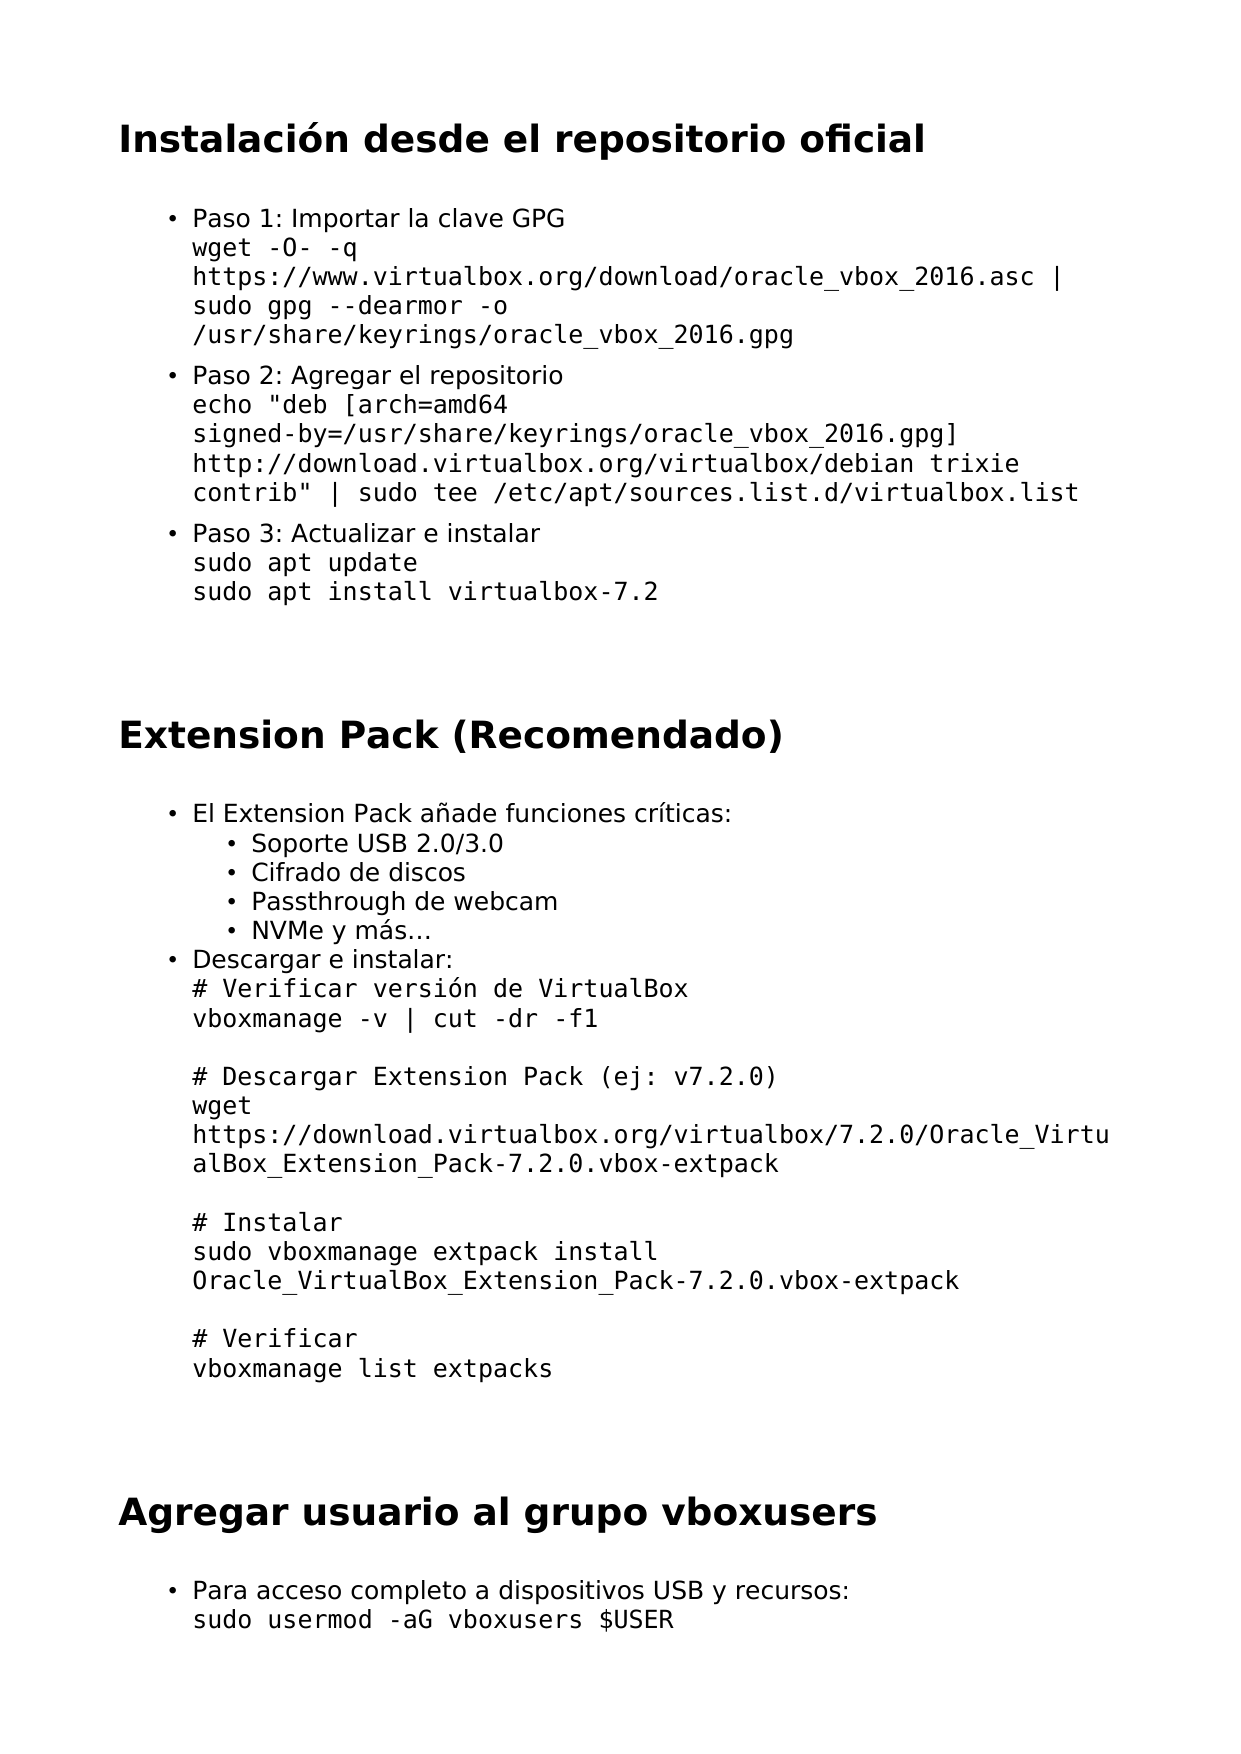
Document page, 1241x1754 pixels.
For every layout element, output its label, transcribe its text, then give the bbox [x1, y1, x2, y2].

list Passthrough de webcam [236, 887, 1122, 916]
subtitle Instalación desde el repositorio oficial [118, 118, 1122, 162]
list Paso 3: Actualizar e instalar [177, 519, 1122, 548]
list echo "deb [arch=amd64 signed-by=/usr/share/keyrings/oracle_vbox_2016.gpg] http://download.virtualbox.org/virtualbox/debian trixie contrib" | sudo tee /etc/apt/sources.list.d/virtualbox.list [177, 391, 1122, 507]
list Cifrado de discos [236, 858, 1122, 887]
subtitle Extension Pack (Recomendado) [118, 714, 1122, 758]
list Paso 1: Importar la clave GPG [177, 204, 1122, 233]
list Soporte USB 2.0/3.0 [236, 829, 1122, 858]
list Para acceso completo a dispositivos USB y recursos: [177, 1576, 1122, 1605]
list El Extension Pack añade funciones críticas: [177, 800, 1122, 829]
list Paso 2: Agregar el repositorio [177, 361, 1122, 391]
subtitle Agregar usuario al grupo vboxusers [118, 1491, 1122, 1534]
list wget -O- -q https://www.virtualbox.org/download/oracle_vbox_2016.asc | sudo gpg --dearmor -o /usr/share/keyrings/oracle_vbox_2016.gpg [177, 233, 1122, 349]
list Descargar e instalar: [177, 946, 1122, 975]
list NVMe y más… [236, 916, 1122, 946]
list sudo usermod -aG vboxusers $USER [177, 1605, 1122, 1634]
list sudo apt update sudo apt install virtualbox-7.2 [177, 548, 1122, 606]
list # Verificar versión de VirtualBox vboxmanage -v | cut -dr -f1 # Descargar Extension Pack (ej: v7.2.0) wget https://download.virtualbox.org/virtualbox/7.2.0/Oracle_VirtualBox_Extension_Pack-7.2.0.vbox-extpack # Instalar sudo vboxmanage extpack install Oracle_VirtualBox_Extension_Pack-7.2.0.vbox-extpack # Verificar vboxmanage list extpacks [177, 975, 1122, 1383]
